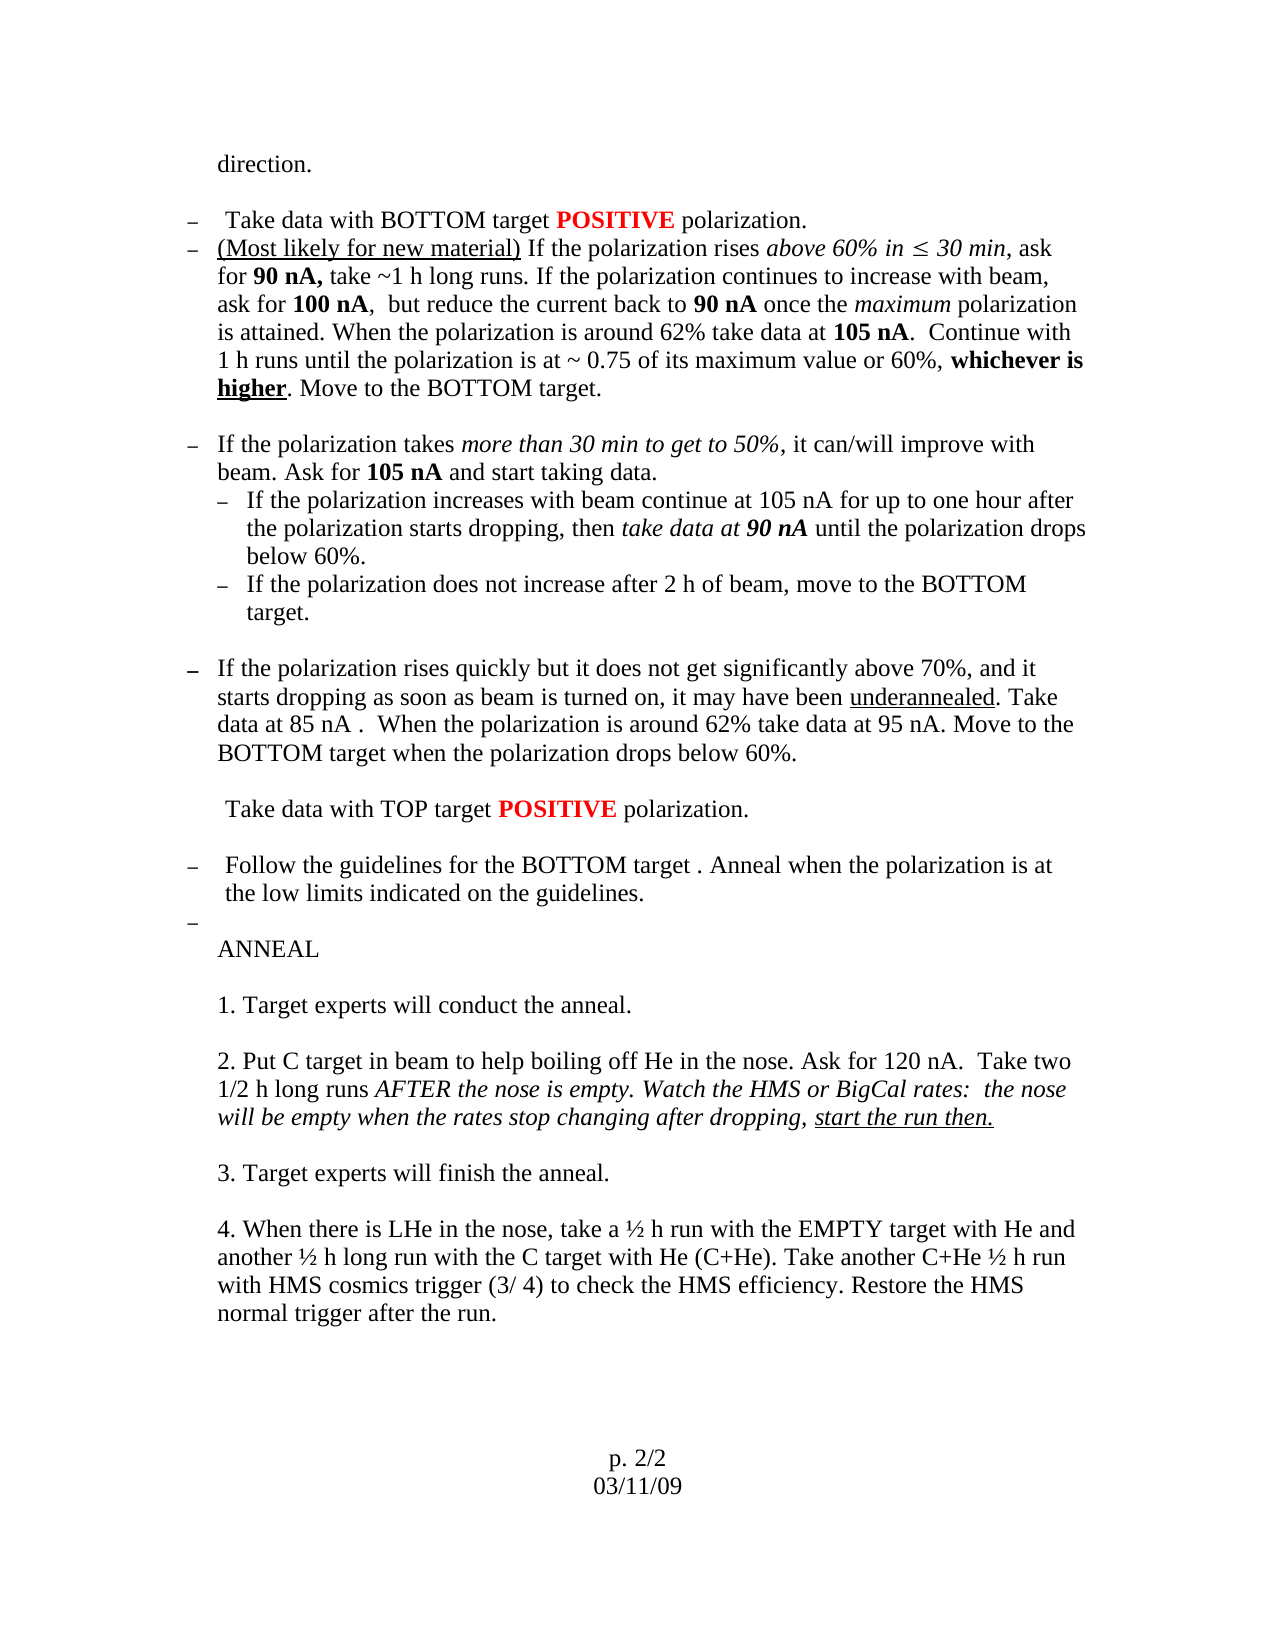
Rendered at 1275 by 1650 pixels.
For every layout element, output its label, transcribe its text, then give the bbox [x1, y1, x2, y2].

list If the polarization does not increase after 2 h of beam, move to the BOTTOM target. [217, 570, 1087, 626]
list 2. Put C target in beam to help boiling off He in the nose. Ask for 120 nA. Take two 1/2 h long runs AFTER the nose is empty. Watch the HMS or BigCal rates: the nose will be empty when the rates stop changing after dropping, start the run then. [187, 1047, 1087, 1131]
list direction. [187, 150, 1087, 178]
list (Most likely for new material) If the polarization rises above 60% in  30 min, ask for 90 nA, take ~1 h long runs. If the polarization continues to increase with beam, ask for 100 nA, but reduce the current back to 90 nA once the maximum polarization is attained. When the polarization is around 62% take data at 105 nA. Continue with 1 h runs until the polarization is at ~ 0.75 of its maximum value or 60%, whichever is higher. Move to the BOTTOM target. [187, 234, 1087, 402]
list If the polarization rises quickly but it does not get significantly above 70%, and it starts dropping as soon as beam is turned on, it may have been underannealed. Take data at 85 nA . When the polarization is around 62% take data at 95 nA. Move to the BOTTOM target when the polarization drops below 60%. [187, 654, 1087, 766]
list If the polarization increases with beam continue at 105 nA for up to one hour after the polarization starts dropping, then take data at 90 nA until the polarization drops below 60%. [217, 486, 1087, 570]
list If the polarization takes more than 30 min to get to 50%, it can/will improve with beam. Ask for 105 nA and start taking data. [187, 430, 1087, 486]
list 1. Target experts will conduct the anneal. [187, 991, 1087, 1019]
list Take data with TOP target POSITIVE polarization. [187, 794, 1087, 822]
list 3. Target experts will finish the anneal. [187, 1159, 1087, 1187]
list Follow the guidelines for the BOTTOM target . Anneal when the polarization is at the low limits indicated on the guidelines. [187, 851, 1087, 907]
list ANNEAL [187, 934, 1087, 963]
list Take data with BOTTOM target POSITIVE polarization. [187, 206, 1087, 234]
list 4. When there is LHe in the nose, take a ½ h run with the EMPTY target with He and another ½ h long run with the C target with He (C+He). Take another C+He ½ h run with HMS cosmics trigger (3/ 4) to check the HMS efficiency. Restore the HMS normal trigger after the run. [187, 1215, 1087, 1327]
